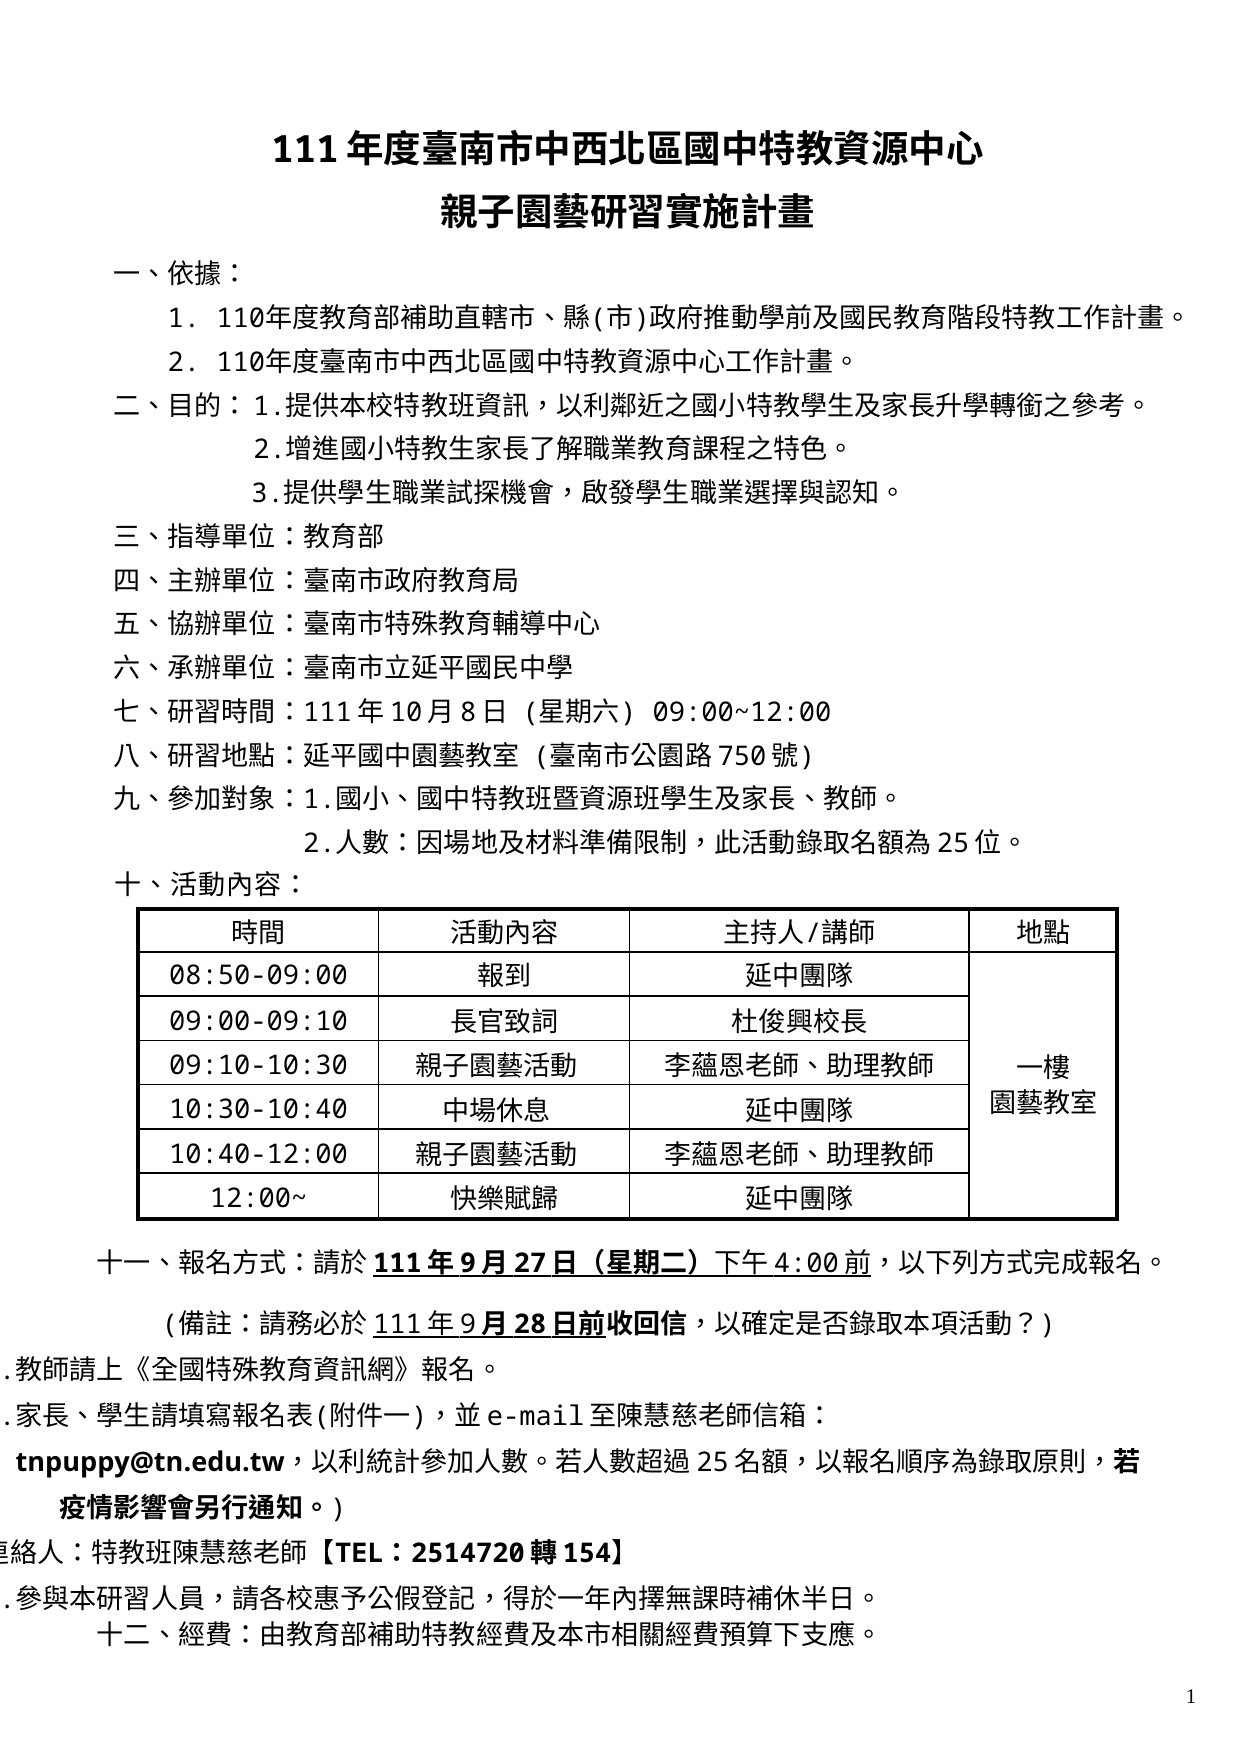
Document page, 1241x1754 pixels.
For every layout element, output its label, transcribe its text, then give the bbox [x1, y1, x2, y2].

table_cell 09:00-09:10 [140, 997, 378, 1039]
text 一、依據： [59, 249, 1196, 292]
table_cell 10:40-12:00 [140, 1130, 378, 1172]
text 十二、經費：由教育部補助特教經費及本市相關經費預算下支應。 [97, 1618, 1164, 1651]
text 2.家長、學生請填寫報名表(附件一)，並e-mail至陳慧慈老師信箱： [0, 1389, 1164, 1434]
table_cell 12:00~ [140, 1174, 378, 1217]
text 2.人數：因場地及材料準備限制，此活動錄取名額為25位。 [59, 817, 1164, 861]
table_cell 延中團隊 [630, 953, 968, 995]
text 3.提供學生職業試探機會，啟發學生職業選擇與認知。 [137, 467, 1196, 511]
table_cell 10:30-10:40 [140, 1085, 378, 1128]
table_header 主持人/講師 [630, 911, 968, 951]
table_cell 親子園藝活動 [379, 1130, 629, 1172]
table_cell 08:50-09:00 [140, 953, 378, 995]
text 十一、報名方式：請於111年9月27日（星期二）下午4:00前，以下列方式完成報名。 [64, 1236, 1164, 1282]
text 親子園藝研習實施計畫 [59, 167, 1196, 230]
text 四、主辦單位：臺南市政府教育局 [59, 555, 1164, 599]
table_cell 長官致詞 [379, 997, 629, 1039]
text (備註：請務必於111年9月28日前收回信，以確定是否錄取本項活動？) [64, 1297, 1164, 1343]
table_cell 延中團隊 [630, 1085, 968, 1128]
text 八、研習地點：延平國中園藝教室 (臺南市公園路750號) [59, 730, 1164, 774]
text 1.教師請上《全國特殊教育資訊網》報名。 [0, 1343, 1164, 1389]
text tnpuppy@tn.edu.tw，以利統計參加人數。若人數超過25名額，以報名順序為錄取原則，若疫情影響會另行通知。) [0, 1434, 1164, 1526]
text 三、指導單位：教育部 [59, 511, 1164, 555]
text 十、活動內容： [97, 861, 1164, 903]
text 111年度臺南市中西北區國中特教資源中心 [59, 105, 1196, 167]
table_cell 一樓 園藝教室 [970, 953, 1115, 1217]
table_cell 杜俊興校長 [630, 997, 968, 1039]
table_cell 李蘊恩老師、助理教師 [630, 1130, 968, 1172]
text 七、研習時間：111年10月8日 (星期六) 09:00~12:00 [59, 686, 1164, 730]
table_cell 09:10-10:30 [140, 1041, 378, 1084]
text 二、目的： 1.提供本校特教班資訊，以利鄰近之國小特教學生及家長升學轉銜之參考。 [59, 380, 1196, 424]
table_cell 中場休息 [379, 1085, 629, 1128]
table_cell 延中團隊 [630, 1174, 968, 1217]
text 3.參與本研習人員，請各校惠予公假登記，得於一年內擇無課時補休半日。 [0, 1572, 1164, 1618]
text 2. 110年度臺南市中西北區國中特教資源中心工作計畫。 [59, 336, 1196, 380]
table_header 地點 [970, 911, 1115, 951]
text 六、承辦單位：臺南市立延平國民中學 [59, 642, 1164, 686]
table_cell 報到 [379, 953, 629, 995]
table_cell 親子園藝活動 [379, 1041, 629, 1084]
text 1. 110年度教育部補助直轄市、縣(市)政府推動學前及國民教育階段特教工作計畫。 [59, 292, 1196, 336]
table_cell 快樂賦歸 [379, 1174, 629, 1217]
table_header 時間 [140, 911, 378, 951]
table_cell 李蘊恩老師、助理教師 [630, 1041, 968, 1084]
text 連絡人：特教班陳慧慈老師【TEL：2514720轉154】 [0, 1526, 1164, 1572]
text 2.增進國小特教生家長了解職業教育課程之特色。 [253, 424, 1196, 467]
table_header 活動內容 [379, 911, 629, 951]
text 五、協辦單位：臺南市特殊教育輔導中心 [59, 599, 1164, 642]
text 九、參加對象：1.國小、國中特教班暨資源班學生及家長、教師。 [59, 774, 1164, 817]
